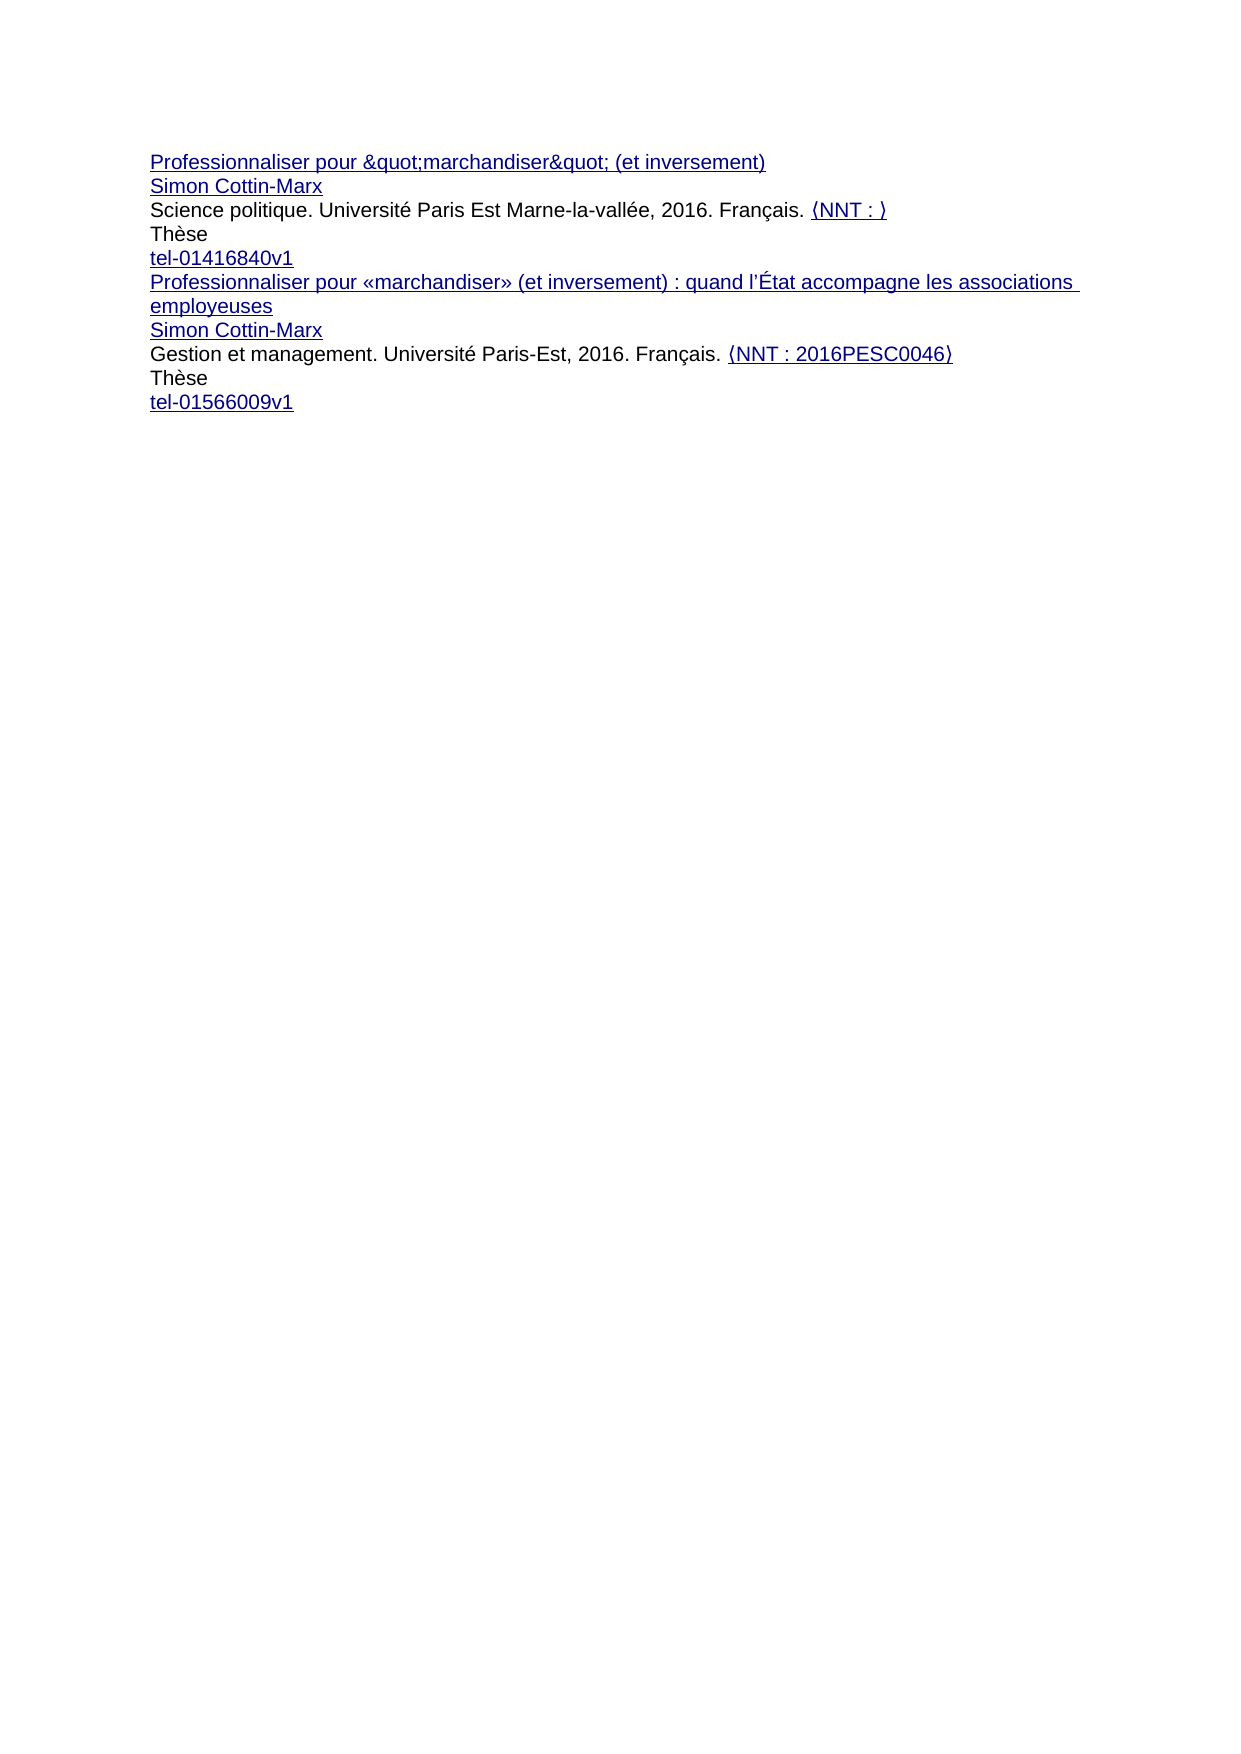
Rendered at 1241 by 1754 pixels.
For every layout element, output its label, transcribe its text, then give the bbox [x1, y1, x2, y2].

table_cell Professionnaliser pour «marchandiser» (et inversement) : quand l’État accompagne les associations employeuses Simon Cottin-Marx Gestion et management. Université Paris-Est, 2016. Français. ⟨NNT : 2016PESC0046⟩ Thèse tel-01566009v1 [150, 270, 1090, 413]
table_header Professionnaliser pour &quot;marchandiser&quot; (et inversement) Simon Cottin-Marx Science politique. Université Paris Est Marne-la-vallée, 2016. Français. ⟨NNT : ⟩ Thèse tel-01416840v1 [150, 150, 1090, 270]
